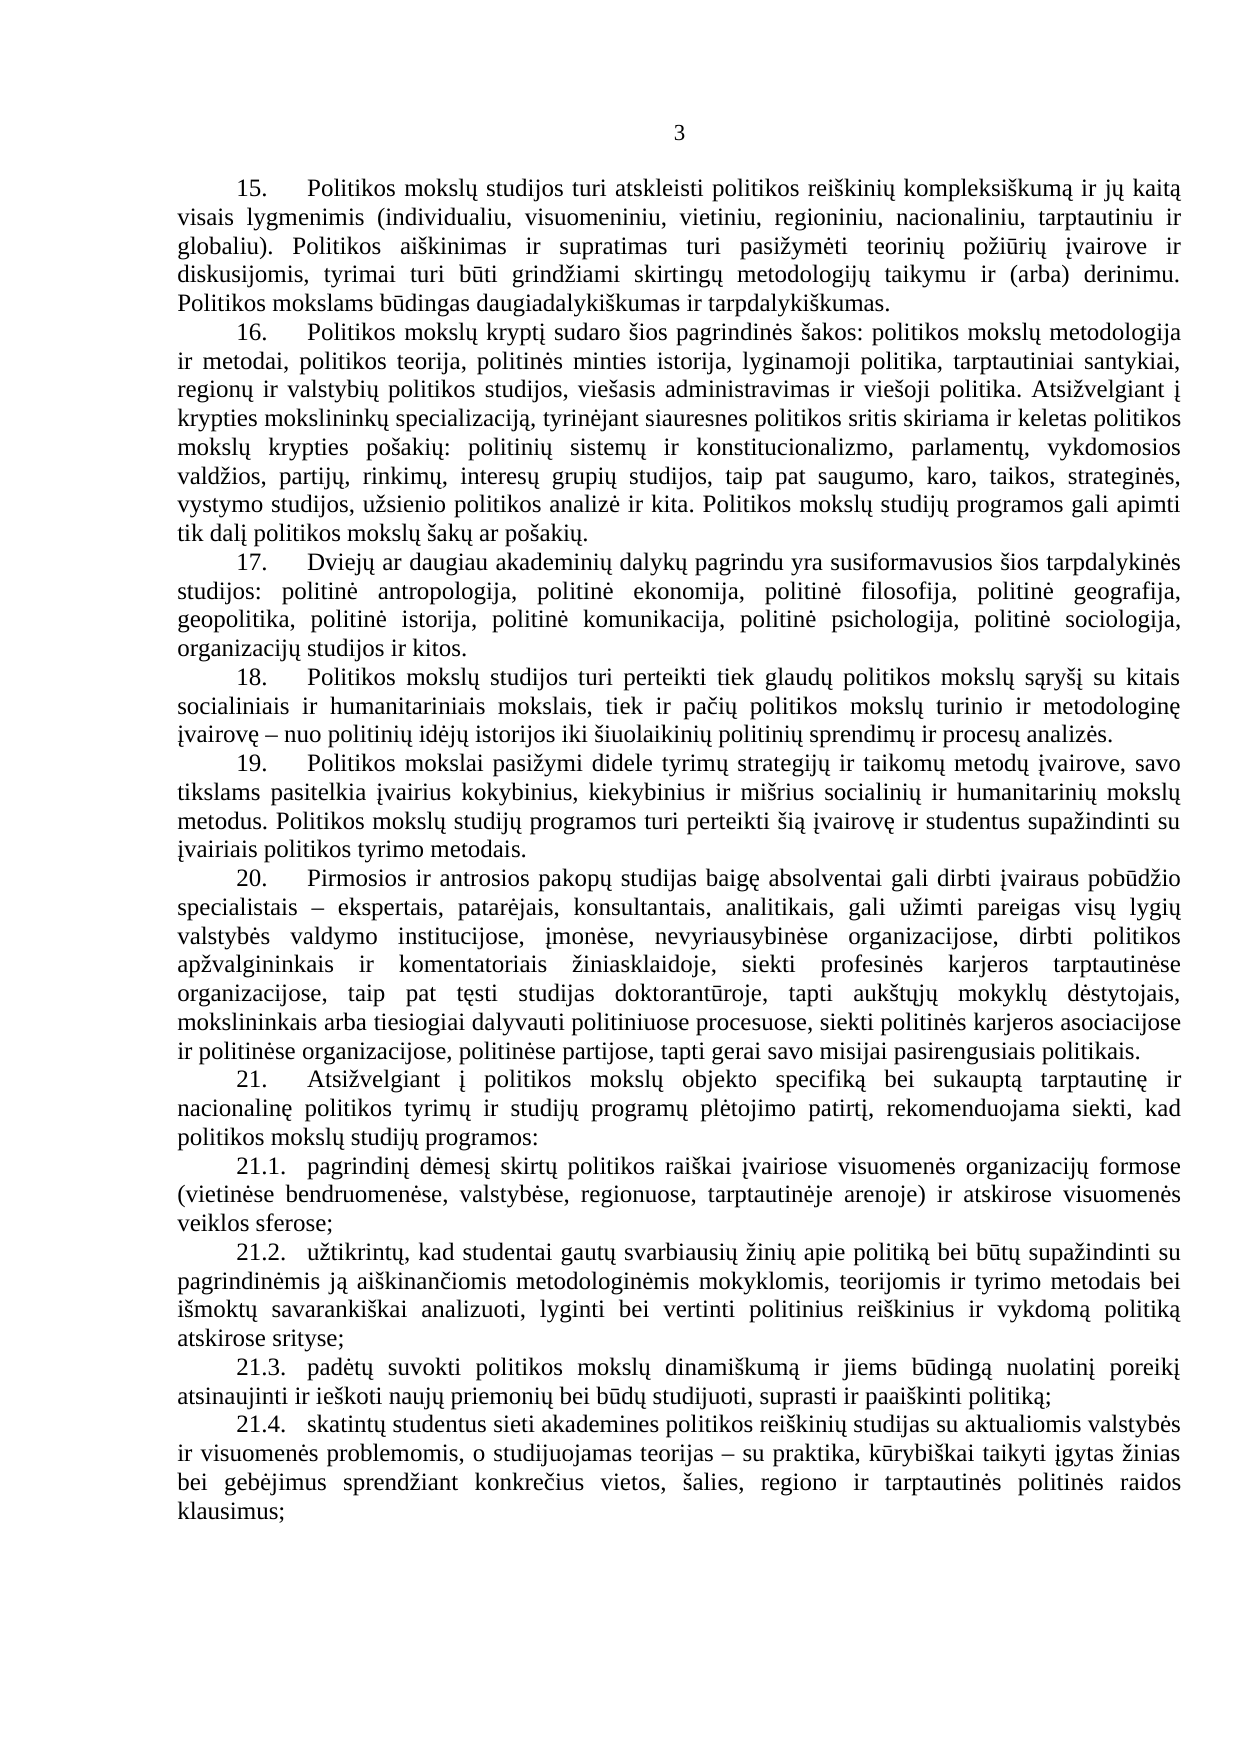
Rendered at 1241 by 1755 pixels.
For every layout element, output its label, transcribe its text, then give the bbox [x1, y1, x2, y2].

text 21. Atsižvelgiant į politikos mokslų objekto specifiką bei sukauptą tarptautinę ir nacionalinę politikos tyrimų ir studijų programų plėtojimo patirtį, rekomenduojama siekti, kad politikos mokslų studijų programos: [177, 1064, 1182, 1151]
text 21.4. skatintų studentus sieti akademines politikos reiškinių studijas su aktualiomis valstybės ir visuomenės problemomis, o studijuojamas teorijas – su praktika, kūrybiškai taikyti įgytas žinias bei gebėjimus sprendžiant konkrečius vietos, šalies, regiono ir tarptautinės politinės raidos klausimus; [177, 1409, 1182, 1524]
text 16. Politikos mokslų kryptį sudaro šios pagrindinės šakos: politikos mokslų metodologija ir metodai, politikos teorija, politinės minties istorija, lyginamoji politika, tarptautiniai santykiai, regionų ir valstybių politikos studijos, viešasis administravimas ir viešoji politika. Atsižvelgiant į krypties mokslininkų specializaciją, tyrinėjant siauresnes politikos sritis skiriama ir keletas politikos mokslų krypties pošakių: politinių sistemų ir konstitucionalizmo, parlamentų, vykdomosios valdžios, partijų, rinkimų, interesų grupių studijos, taip pat saugumo, karo, taikos, strateginės, vystymo studijos, užsienio politikos analizė ir kita. Politikos mokslų studijų programos gali apimti tik dalį politikos mokslų šakų ar pošakių. [177, 317, 1182, 547]
text 21.1. pagrindinį dėmesį skirtų politikos raiškai įvairiose visuomenės organizacijų formose (vietinėse bendruomenėse, valstybėse, regionuose, tarptautinėje arenoje) ir atskirose visuomenės veiklos sferose; [177, 1151, 1182, 1237]
text 15. Politikos mokslų studijos turi atskleisti politikos reiškinių kompleksiškumą ir jų kaitą visais lygmenimis (individualiu, visuomeniniu, vietiniu, regioniniu, nacionaliniu, tarptautiniu ir globaliu). Politikos aiškinimas ir supratimas turi pasižymėti teorinių požiūrių įvairove ir diskusijomis, tyrimai turi būti grindžiami skirtingų metodologijų taikymu ir (arba) derinimu. Politikos mokslams būdingas daugiadalykiškumas ir tarpdalykiškumas. [177, 173, 1182, 317]
text 19. Politikos mokslai pasižymi didele tyrimų strategijų ir taikomų metodų įvairove, savo tikslams pasitelkia įvairius kokybinius, kiekybinius ir mišrius socialinių ir humanitarinių mokslų metodus. Politikos mokslų studijų programos turi perteikti šią įvairovę ir studentus supažindinti su įvairiais politikos tyrimo metodais. [177, 748, 1182, 863]
text 21.3. padėtų suvokti politikos mokslų dinamiškumą ir jiems būdingą nuolatinį poreikį atsinaujinti ir ieškoti naujų priemonių bei būdų studijuoti, suprasti ir paaiškinti politiką; [177, 1352, 1182, 1409]
text 20. Pirmosios ir antrosios pakopų studijas baigę absolventai gali dirbti įvairaus pobūdžio specialistais – ekspertais, patarėjais, konsultantais, analitikais, gali užimti pareigas visų lygių valstybės valdymo institucijose, įmonėse, nevyriausybinėse organizacijose, dirbti politikos apžvalgininkais ir komentatoriais žiniasklaidoje, siekti profesinės karjeros tarptautinėse organizacijose, taip pat tęsti studijas doktorantūroje, tapti aukštųjų mokyklų dėstytojais, mokslininkais arba tiesiogiai dalyvauti politiniuose procesuose, siekti politinės karjeros asociacijose ir politinėse organizacijose, politinėse partijose, tapti gerai savo misijai pasirengusiais politikais. [177, 863, 1182, 1064]
text 17. Dviejų ar daugiau akademinių dalykų pagrindu yra susiformavusios šios tarpdalykinės studijos: politinė antropologija, politinė ekonomija, politinė filosofija, politinė geografija, geopolitika, politinė istorija, politinė komunikacija, politinė psichologija, politinė sociologija, organizacijų studijos ir kitos. [177, 547, 1182, 662]
text 21.2. užtikrintų, kad studentai gautų svarbiausių žinių apie politiką bei būtų supažindinti su pagrindinėmis ją aiškinančiomis metodologinėmis mokyklomis, teorijomis ir tyrimo metodais bei išmoktų savarankiškai analizuoti, lyginti bei vertinti politinius reiškinius ir vykdomą politiką atskirose srityse; [177, 1237, 1182, 1352]
text 18. Politikos mokslų studijos turi perteikti tiek glaudų politikos mokslų sąryšį su kitais socialiniais ir humanitariniais mokslais, tiek ir pačių politikos mokslų turinio ir metodologinę įvairovę – nuo politinių idėjų istorijos iki šiuolaikinių politinių sprendimų ir procesų analizės. [177, 662, 1182, 748]
